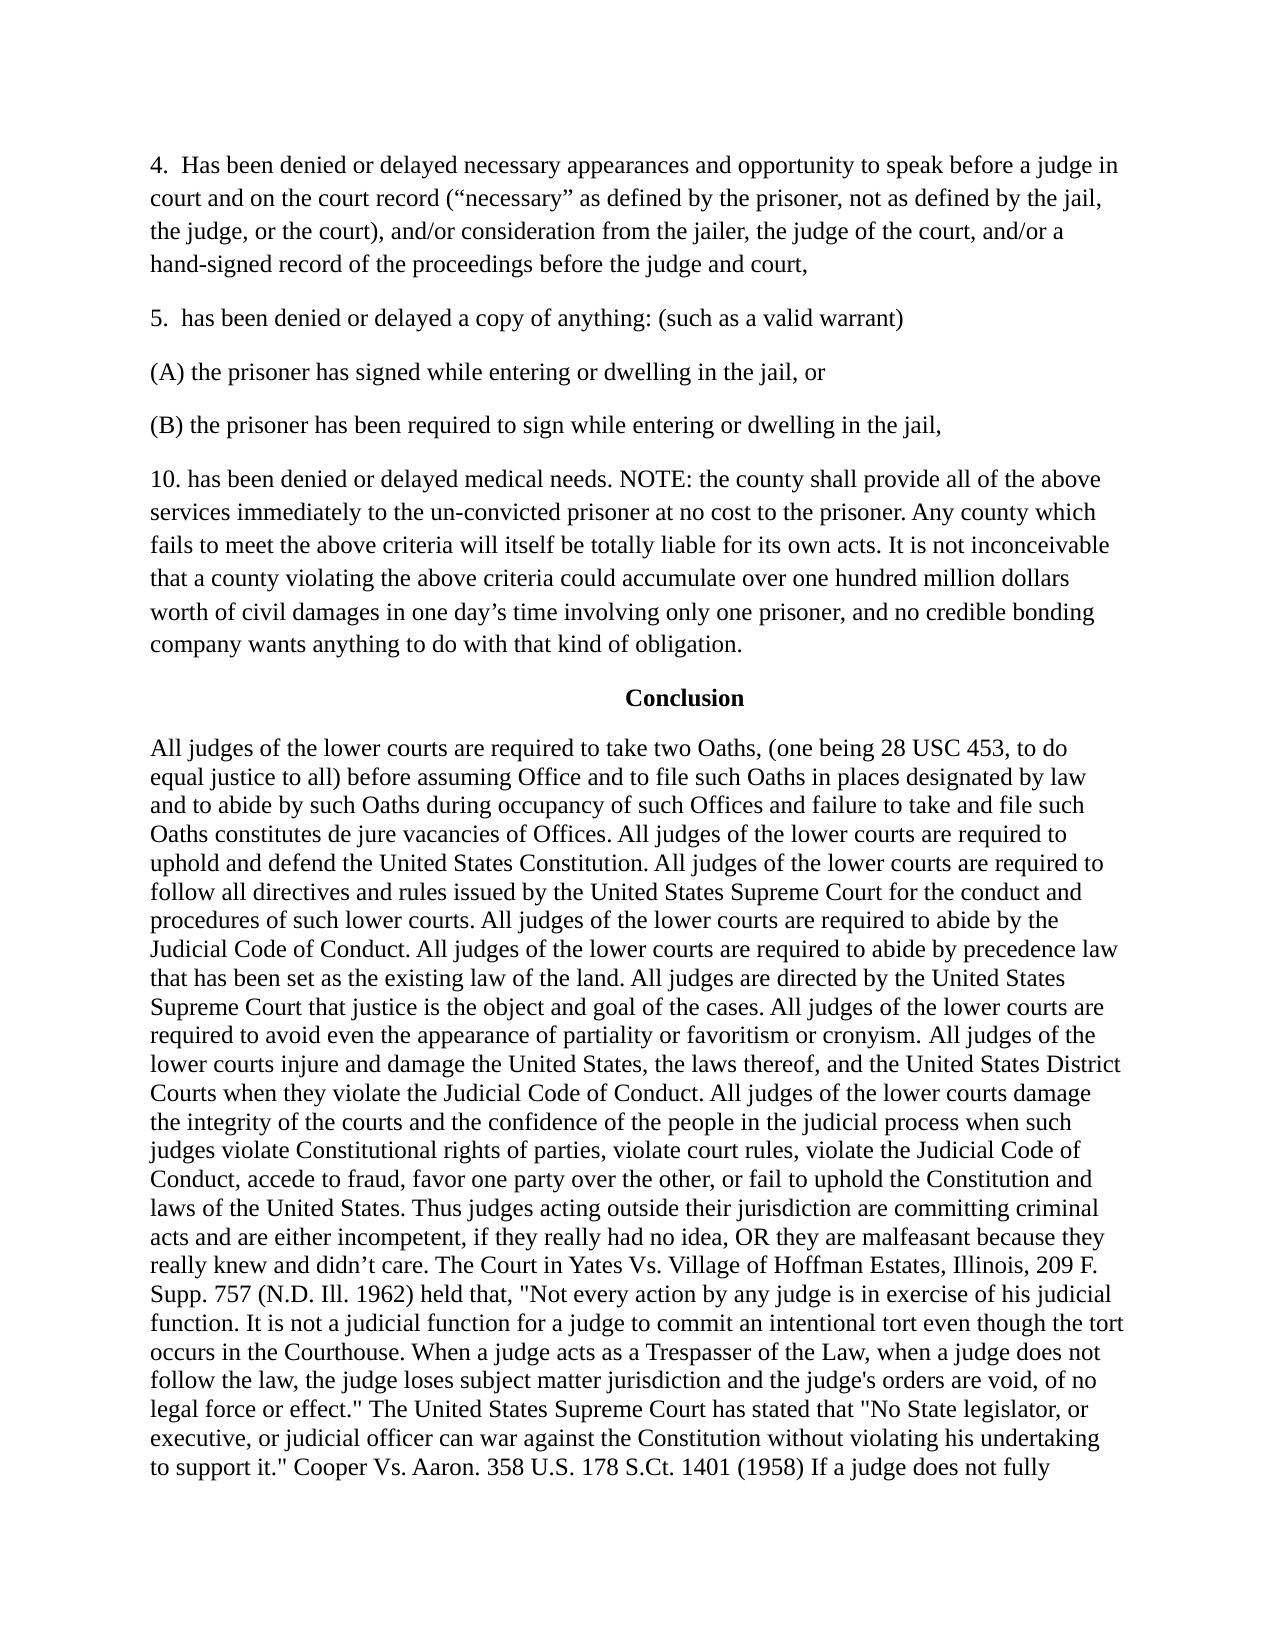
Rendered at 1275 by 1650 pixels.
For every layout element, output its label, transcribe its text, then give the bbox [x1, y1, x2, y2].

text Conclusion [150, 683, 1125, 712]
text (A) the prisoner has signed while entering or dwelling in the jail, or [150, 357, 1125, 386]
text 10. has been denied or delayed medical needs. NOTE: the county shall provide all of the above services immediately to the un-convicted prisoner at no cost to the prisoner. Any county which fails to meet the above criteria will itself be totally liable for its own acts. It is not inconceivable that a county violating the above criteria could accumulate over one hundred million dollars worth of civil damages in one day’s time involving only one prisoner, and no credible bonding company wants anything to do with that kind of obligation. [150, 464, 1125, 658]
text (B) the prisoner has been required to sign while entering or dwelling in the jail, [150, 411, 1125, 439]
text 5. has been denied or delayed a copy of anything: (such as a valid warrant) [150, 303, 1125, 332]
text All judges of the lower courts are required to take two Oaths, (one being 28 USC 453, to do equal justice to all) before assuming Office and to file such Oaths in places designated by law and to abide by such Oaths during occupancy of such Offices and failure to take and file such Oaths constitutes de jure vacancies of Offices. All judges of the lower courts are required to uphold and defend the United States Constitution. All judges of the lower courts are required to follow all directives and rules issued by the United States Supreme Court for the conduct and procedures of such lower courts. All judges of the lower courts are required to abide by the Judicial Code of Conduct. All judges of the lower courts are required to abide by precedence law that has been set as the existing law of the land. All judges are directed by the United States Supreme Court that justice is the object and goal of the cases. All judges of the lower courts are required to avoid even the appearance of partiality or favoritism or cronyism. All judges of the lower courts injure and damage the United States, the laws thereof, and the United States District Courts when they violate the Judicial Code of Conduct. All judges of the lower courts damage the integrity of the courts and the confidence of the people in the judicial process when such judges violate Constitutional rights of parties, violate court rules, violate the Judicial Code of Conduct, accede to fraud, favor one party over the other, or fail to uphold the Constitution and laws of the United States. Thus judges acting outside their jurisdiction are committing criminal acts and are either incompetent, if they really had no idea, OR they are malfeasant because they really knew and didn’t care. The Court in Yates Vs. Village of Hoffman Estates, Illinois, 209 F. Supp. 757 (N.D. Ill. 1962) held that, "Not every action by any judge is in exercise of his judicial function. It is not a judicial function for a judge to commit an intentional tort even though the tort occurs in the Courthouse. When a judge acts as a Trespasser of the Law, when a judge does not follow the law, the judge loses subject matter jurisdiction and the judge's orders are void, of no legal force or effect." The United States Supreme Court has stated that "No State legislator, or executive, or judicial officer can war against the Constitution without violating his undertaking to support it." Cooper Vs. Aaron. 358 U.S. 178 S.Ct. 1401 (1958) If a judge does not fully [150, 733, 1125, 1481]
text 4. Has been denied or delayed necessary appearances and opportunity to speak before a judge in court and on the court record (“necessary” as defined by the prisoner, not as defined by the jail, the judge, or the court), and/or consideration from the jailer, the judge of the court, and/or a hand-signed record of the proceedings before the judge and court, [150, 150, 1125, 278]
